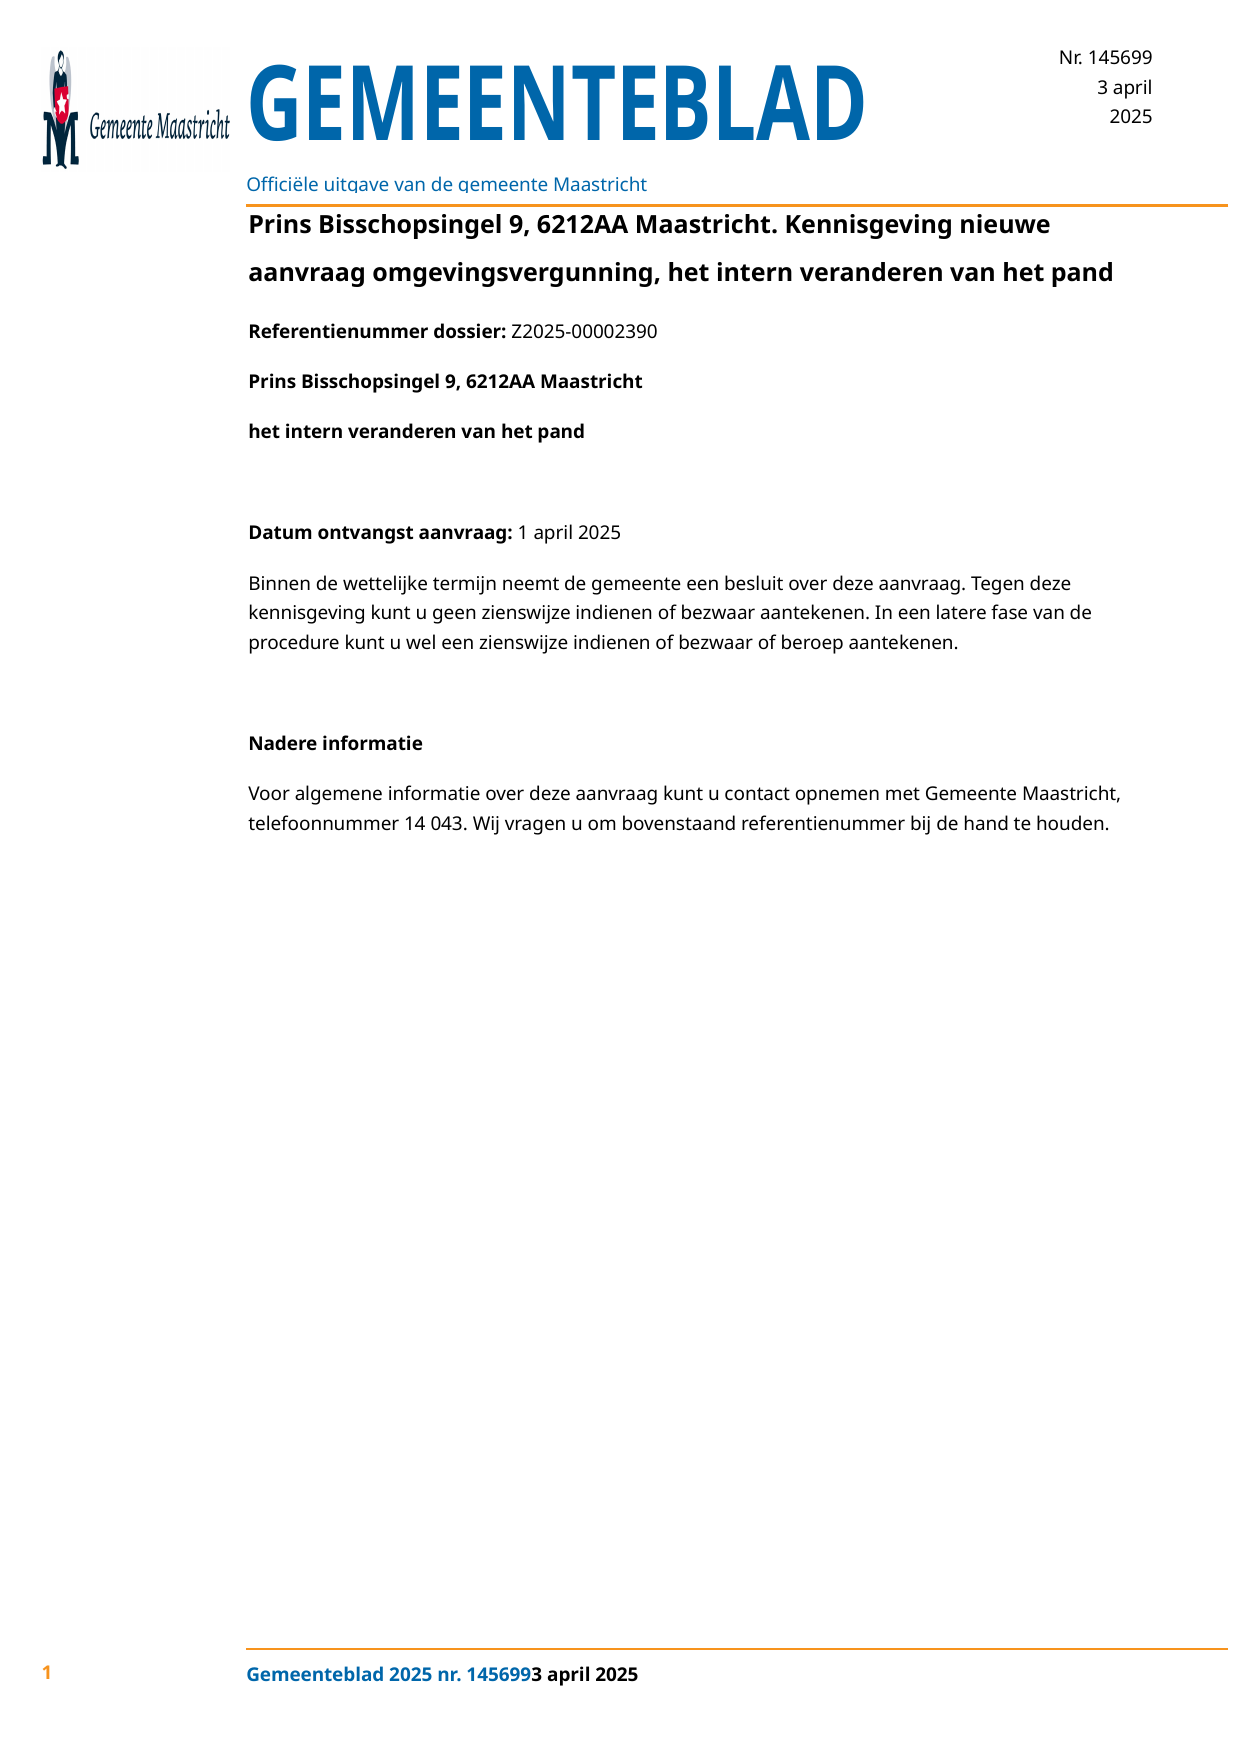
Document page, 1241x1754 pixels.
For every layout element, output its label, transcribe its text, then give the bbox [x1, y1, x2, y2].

text Voor algemene informatie over deze aanvraag kunt u contact opnemen met Gemeente Maastricht, telefoonnummer 14 043. Wij vragen u om bovenstaand referentienummer bij de hand te houden. [248, 780, 1152, 836]
text Referentienummer dossier: Z2025-00002390 [248, 318, 1152, 344]
text Prins Bisschopsingel 9, 6212AA Maastricht [248, 368, 1152, 394]
text Datum ontvangst aanvraag: 1 april 2025 [248, 519, 1152, 545]
text Nadere informatie [248, 730, 1152, 756]
text het intern veranderen van het pand [248, 419, 1152, 444]
text Prins Bisschopsingel 9, 6212AA Maastricht. Kennisgeving nieuwe aanvraag omgevingsvergunning, het intern veranderen van het pand [248, 207, 1152, 288]
picture [41, 47, 231, 172]
text Binnen de wettelijke termijn neemt de gemeente een besluit over deze aanvraag. Tegen deze kennisgeving kunt u geen zienswijze indienen of bezwaar aantekenen. In een latere fase van de procedure kunt u wel een zienswijze indienen of bezwaar of beroep aantekenen. [248, 570, 1152, 655]
